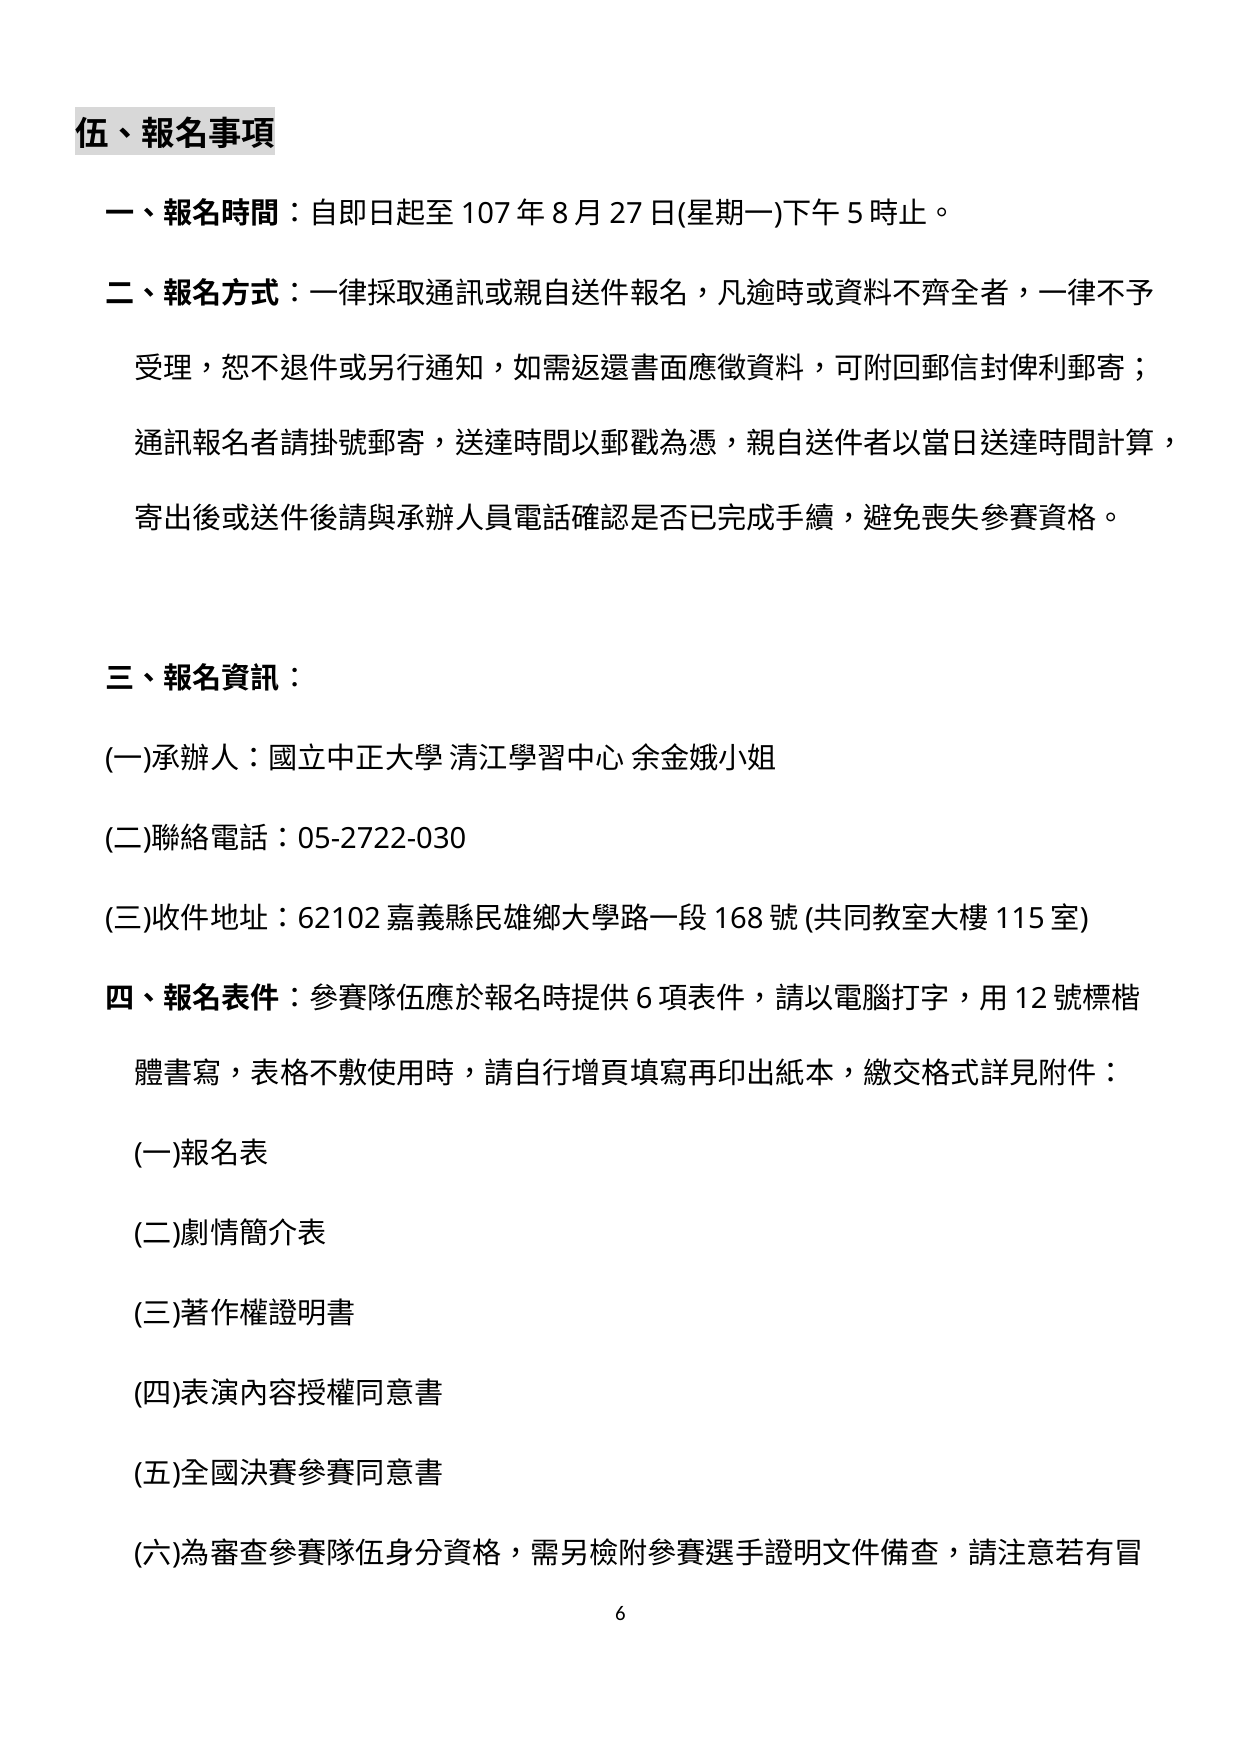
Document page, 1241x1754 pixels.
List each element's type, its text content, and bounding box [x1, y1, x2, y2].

text (三)收件地址：62102嘉義縣民雄鄉大學路一段168號 (共同教室大樓115室) [105, 872, 1165, 947]
text (三)著作權證明書 [134, 1267, 1165, 1342]
text (一)承辦人：國立中正大學 清江學習中心 余金娥小姐 [105, 712, 1165, 787]
text (二)聯絡電話：05-2722-030 [105, 792, 1165, 867]
text 二、報名方式：一律採取通訊或親自送件報名，凡逾時或資料不齊全者，一律不予受理，恕不退件或另行通知，如需返還書面應徵資料，可附回郵信封俾利郵寄；通訊報名者請掛號郵寄，送達時間以郵戳為憑，親自送件者以當日送達時間計算，寄出後或送件後請與承辦人員電話確認是否已完成手續，避免喪失參賽資格。 [105, 247, 1165, 547]
text (四)表演內容授權同意書 [134, 1347, 1165, 1422]
text (二)劇情簡介表 [134, 1187, 1165, 1262]
text 三、報名資訊： [105, 632, 1165, 707]
text (五)全國決賽參賽同意書 [134, 1427, 1165, 1502]
text (六)為審查參賽隊伍身分資格，需另檢附參賽選手證明文件備查，請注意若有冒 [134, 1507, 1165, 1582]
text 四、報名表件：參賽隊伍應於報名時提供6項表件，請以電腦打字，用12號標楷體書寫，表格不敷使用時，請自行增頁填寫再印出紙本，繳交格式詳見附件： [105, 952, 1165, 1102]
text (一)報名表 [134, 1107, 1165, 1182]
text 一、報名時間：自即日起至107年8月27日(星期一)下午5時止。 [105, 167, 1165, 242]
text 伍、報名事項 [75, 87, 1165, 162]
